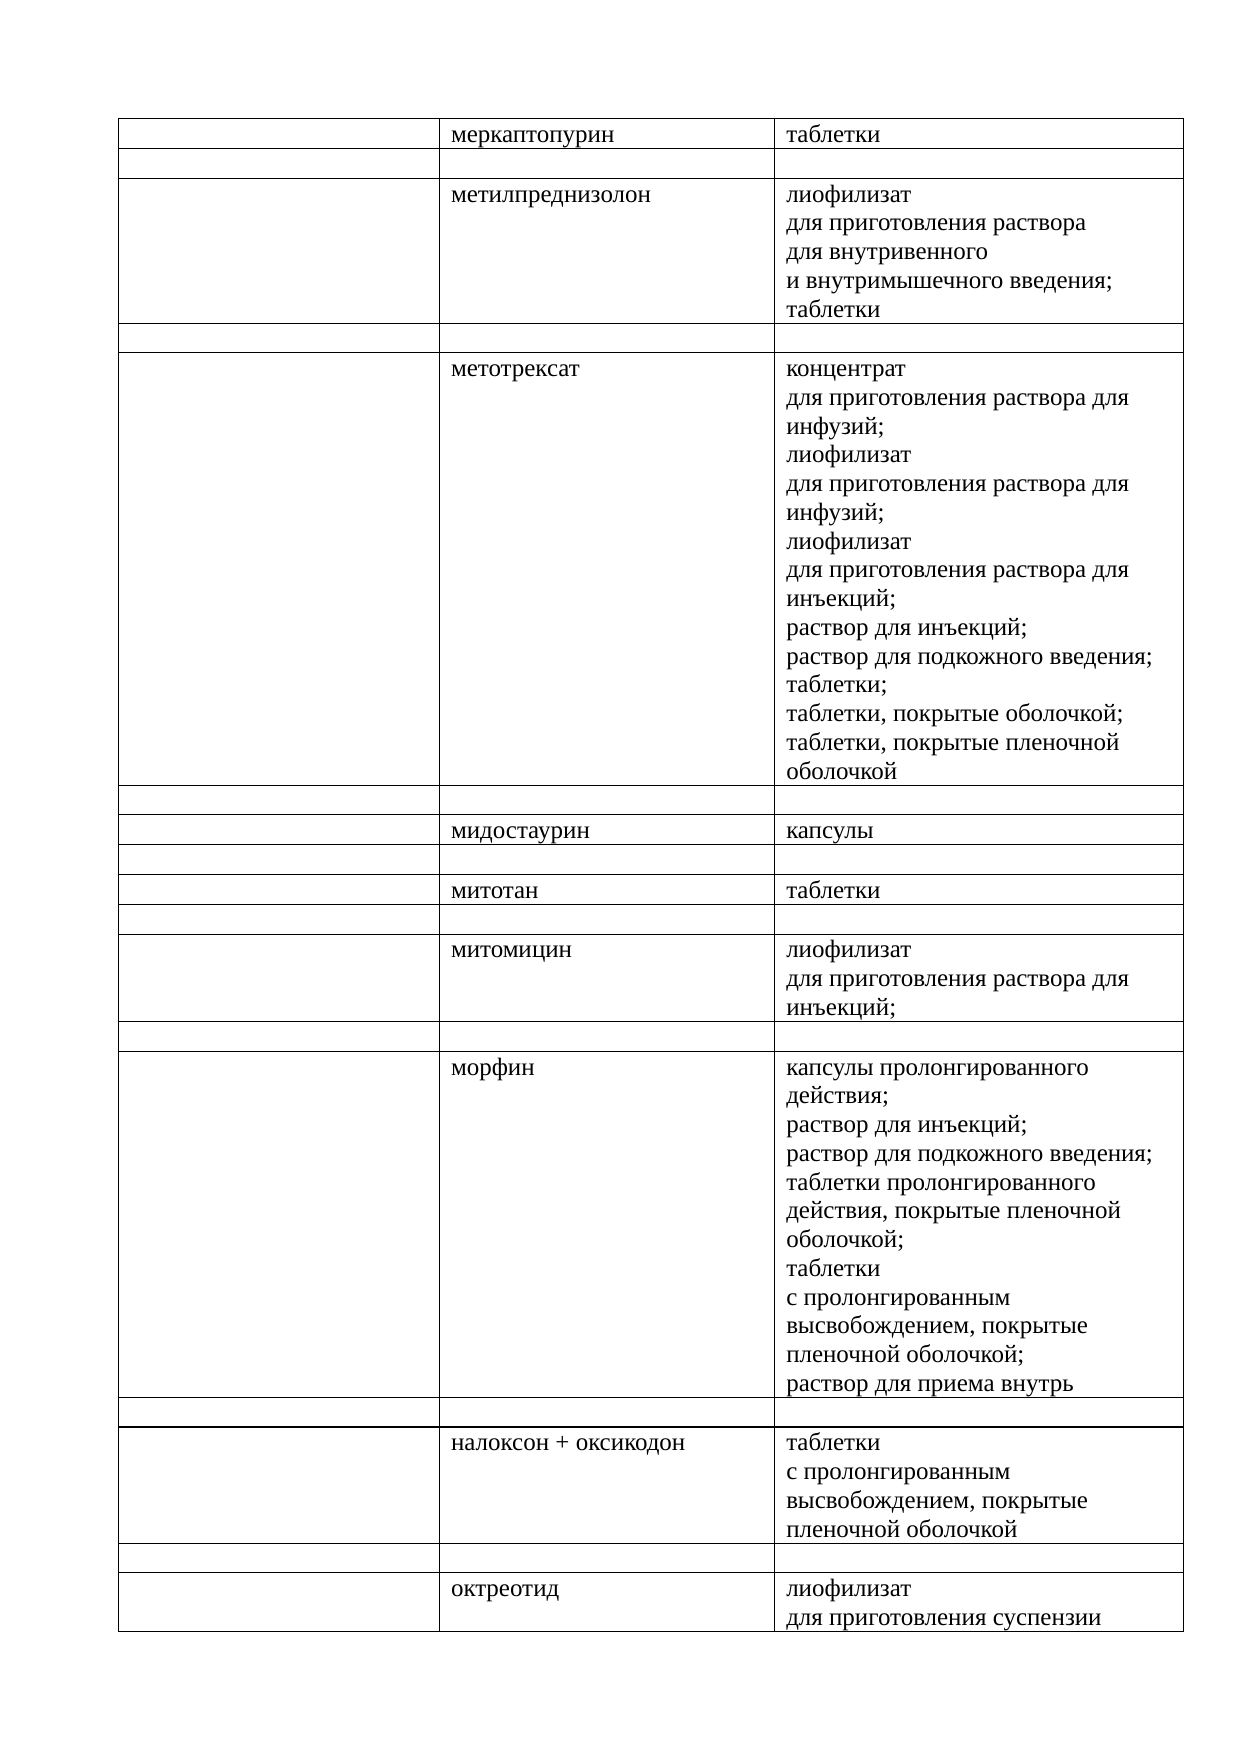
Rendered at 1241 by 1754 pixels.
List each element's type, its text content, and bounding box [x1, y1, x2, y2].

table_cell [119, 905, 439, 933]
table_cell [775, 1022, 1183, 1051]
table_cell [119, 815, 439, 844]
table_cell налоксон + оксикодон [440, 1428, 774, 1542]
table_cell октреотид [440, 1573, 774, 1631]
table_cell [440, 1022, 774, 1051]
table_cell [119, 179, 439, 322]
table_cell [119, 845, 439, 874]
table_cell [440, 1544, 774, 1572]
table_cell [119, 1398, 439, 1426]
table_cell концентрат для приготовления раствора для инфузий; лиофилизат для приготовления раствора для инфузий; лиофилизат для приготовления раствора для инъекций; раствор для инъекций; раствор для подкожного введения; таблетки; таблетки, покрытые оболочкой; таблетки, покрытые пленочной оболочкой [775, 353, 1183, 784]
table_cell [119, 875, 439, 904]
table_cell [775, 324, 1183, 352]
table_cell [440, 786, 774, 814]
table_cell [440, 149, 774, 178]
table_cell [119, 119, 439, 148]
table_cell [440, 1398, 774, 1426]
table_cell метотрексат [440, 353, 774, 784]
table_cell [775, 905, 1183, 933]
table_cell [119, 1428, 439, 1542]
table_cell митомицин [440, 935, 774, 1021]
table_cell [775, 1544, 1183, 1572]
table_cell лиофилизат для приготовления суспензии [775, 1573, 1183, 1631]
table_cell [775, 786, 1183, 814]
table_cell [440, 845, 774, 874]
table_cell [119, 149, 439, 178]
table_cell [119, 935, 439, 1021]
table_cell морфин [440, 1052, 774, 1397]
table_cell [440, 905, 774, 933]
table_cell [119, 324, 439, 352]
table_cell [775, 149, 1183, 178]
table_cell митотан [440, 875, 774, 904]
table_cell таблетки [775, 119, 1183, 148]
table_cell таблетки [775, 875, 1183, 904]
table_cell капсулы пролонгированного действия; раствор для инъекций; раствор для подкожного введения; таблетки пролонгированного действия, покрытые пленочной оболочкой; таблетки с пролонгированным высвобождением, покрытые пленочной оболочкой; раствор для приема внутрь [775, 1052, 1183, 1397]
table_cell лиофилизат для приготовления раствора для инъекций; [775, 935, 1183, 1021]
table_cell [119, 1052, 439, 1397]
table_cell [119, 1544, 439, 1572]
table_cell [440, 324, 774, 352]
table_cell капсулы [775, 815, 1183, 844]
table_cell меркаптопурин [440, 119, 774, 148]
table_cell лиофилизат для приготовления раствора для внутривенного и внутримышечного введения; таблетки [775, 179, 1183, 322]
table_cell [775, 845, 1183, 874]
table_cell метилпреднизолон [440, 179, 774, 322]
table_cell [119, 1022, 439, 1051]
table_cell [119, 1573, 439, 1631]
table_cell таблетки с пролонгированным высвобождением, покрытые пленочной оболочкой [775, 1428, 1183, 1542]
table_cell [119, 786, 439, 814]
table_cell [775, 1398, 1183, 1426]
table_cell мидостаурин [440, 815, 774, 844]
table_cell [119, 353, 439, 784]
